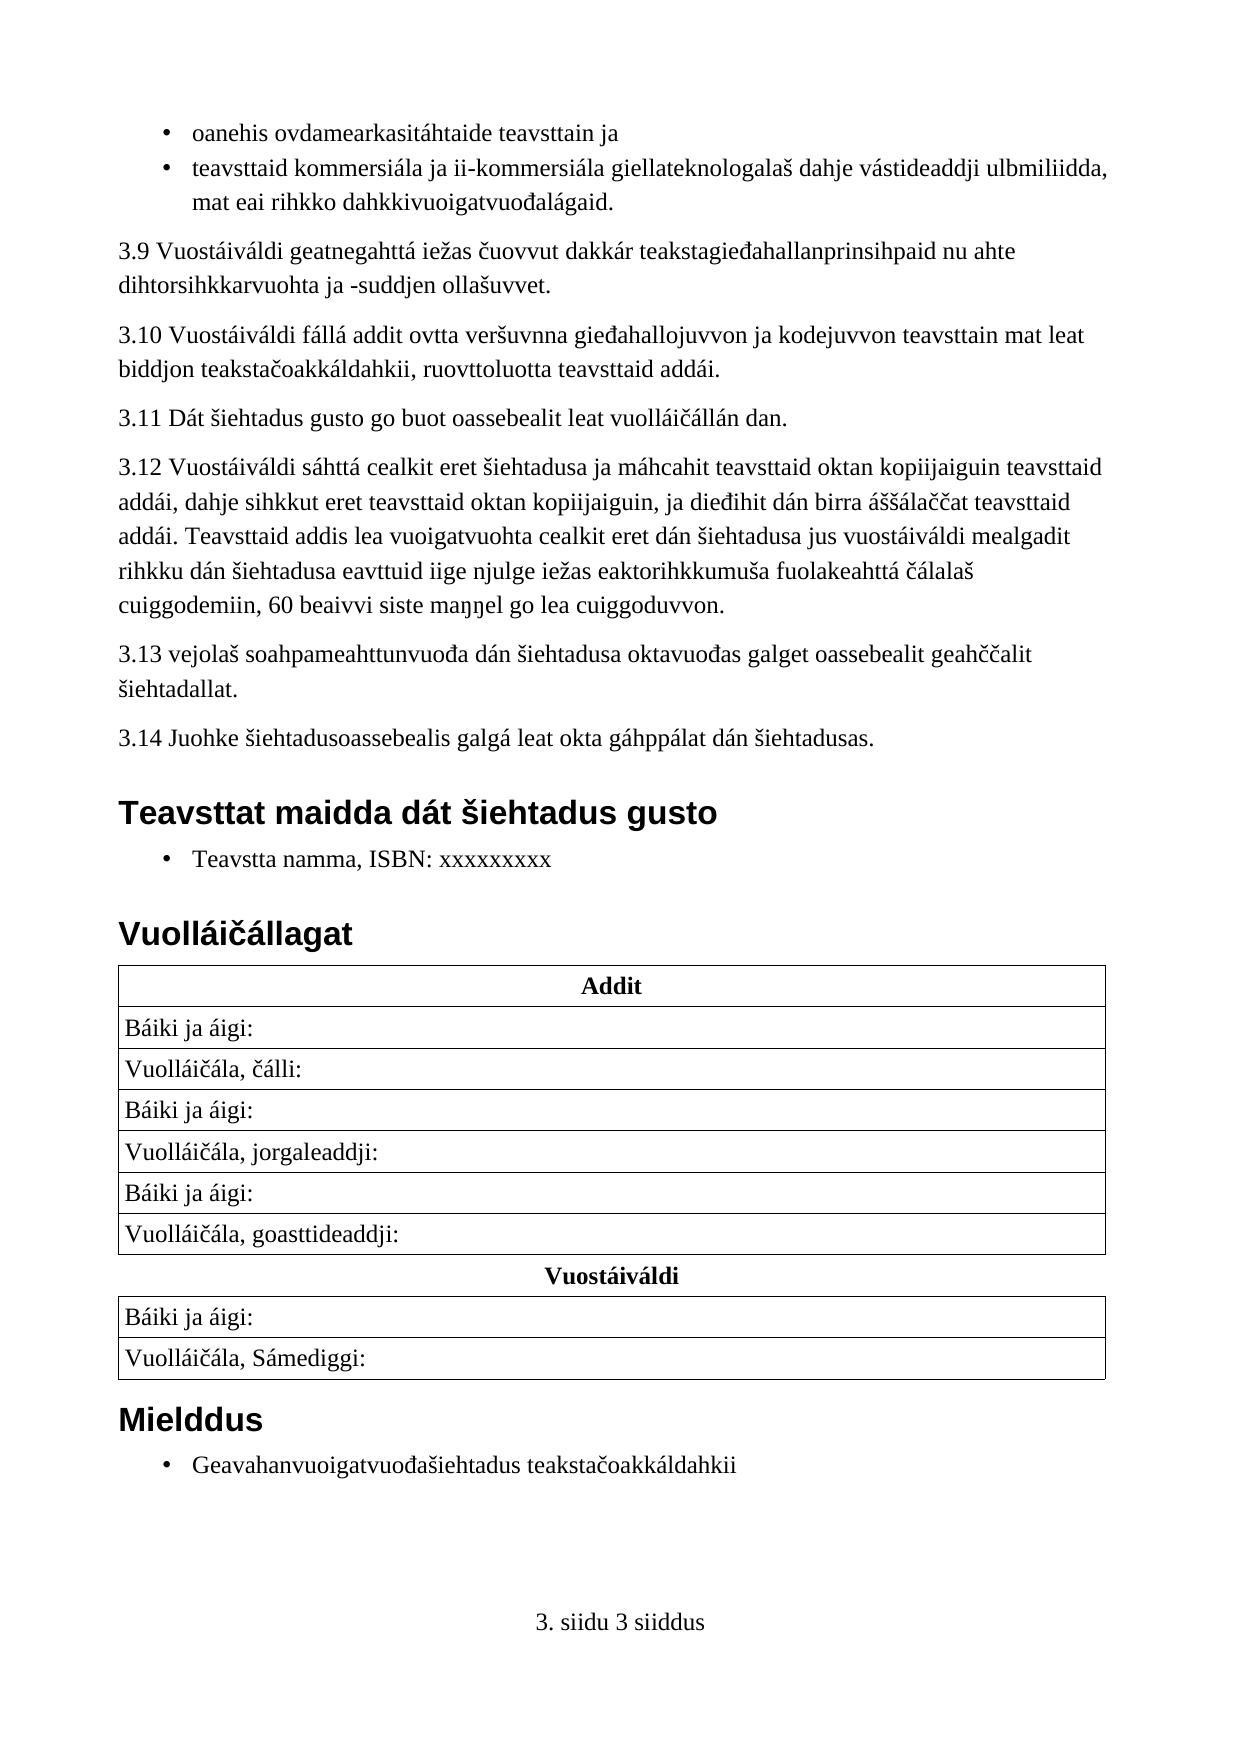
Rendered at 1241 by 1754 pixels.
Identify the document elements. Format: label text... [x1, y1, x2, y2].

list teavsttaid kommersiála ja ii-kommersiála giellateknologalaš dahje vástideaddji ulbmiliidda, mat eai rihkko dahkkivuoigatvuođalágaid. [162, 153, 1122, 216]
table_header Addit [119, 966, 1105, 1006]
table_cell Báiki ja áigi: [119, 1173, 1105, 1213]
subtitle Teavsttat maidda dát šiehtadus gusto [118, 793, 1122, 831]
subtitle Mielddus [118, 1399, 1122, 1438]
table_header Vuostáiváldi [118, 1255, 1105, 1296]
table_cell Vuolláičála, Sámediggi: [119, 1338, 1105, 1378]
table_cell Vuolláičála, jorgaleaddji: [119, 1131, 1105, 1172]
list Geavahanvuoigatvuođašiehtadus teakstačoakkáldahkii [162, 1451, 1122, 1479]
subtitle Vuolláičállagat [118, 914, 1122, 952]
table_cell Vuolláičála, goasttideaddji: [119, 1214, 1105, 1254]
text 3.13 vejolaš soahpameahttunvuođa dán šiehtadusa oktavuođas galget oassebealit geahččalit šiehtadallat. [118, 639, 1122, 702]
text 3.12 Vuostáiváldi sáhttá cealkit eret šiehtadusa ja máhcahit teavsttaid oktan kopiijaiguin teavsttaid addái, dahje sihkkut eret teavsttaid oktan kopiijaiguin, ja dieđihit dán birra áššálaččat teavsttaid addái. Teavsttaid addis lea vuoigatvuohta cealkit eret dán šiehtadusa jus vuostáiváldi mealgadit rihkku dán šiehtadusa eavttuid iige njulge iežas eaktorihkkumuša fuolakeahttá čálalaš cuiggodemiin, 60 beaivvi siste maŋŋel go lea cuiggoduvvon. [118, 452, 1122, 619]
table_cell Báiki ja áigi: [119, 1090, 1105, 1130]
table_cell Vuolláičála, čálli: [119, 1049, 1105, 1089]
table_cell Báiki ja áigi: [119, 1007, 1105, 1048]
list Teavstta namma, ISBN: xxxxxxxxx [162, 844, 1122, 873]
list oanehis ovdamearkasitáhtaide teavsttain ja [162, 118, 1122, 147]
text 3.10 Vuostáiváldi fállá addit ovtta veršuvnna gieđahallojuvvon ja kodejuvvon teavsttain mat leat biddjon teakstačoakkáldahkii, ruovttoluotta teavsttaid addái. [118, 320, 1122, 383]
table_cell Báiki ja áigi: [119, 1297, 1105, 1337]
text 3.14 Juohke šiehtadusoassebealis galgá leat okta gáhppálat dán šiehtadusas. [118, 723, 1122, 752]
text 3.11 Dát šiehtadus gusto go buot oassebealit leat vuolláičállán dan. [118, 403, 1122, 432]
text 3.9 Vuostáiváldi geatnegahttá iežas čuovvut dakkár teakstagieđahallanprinsihpaid nu ahte dihtorsihkkarvuohta ja -suddjen ollašuvvet. [118, 236, 1122, 299]
